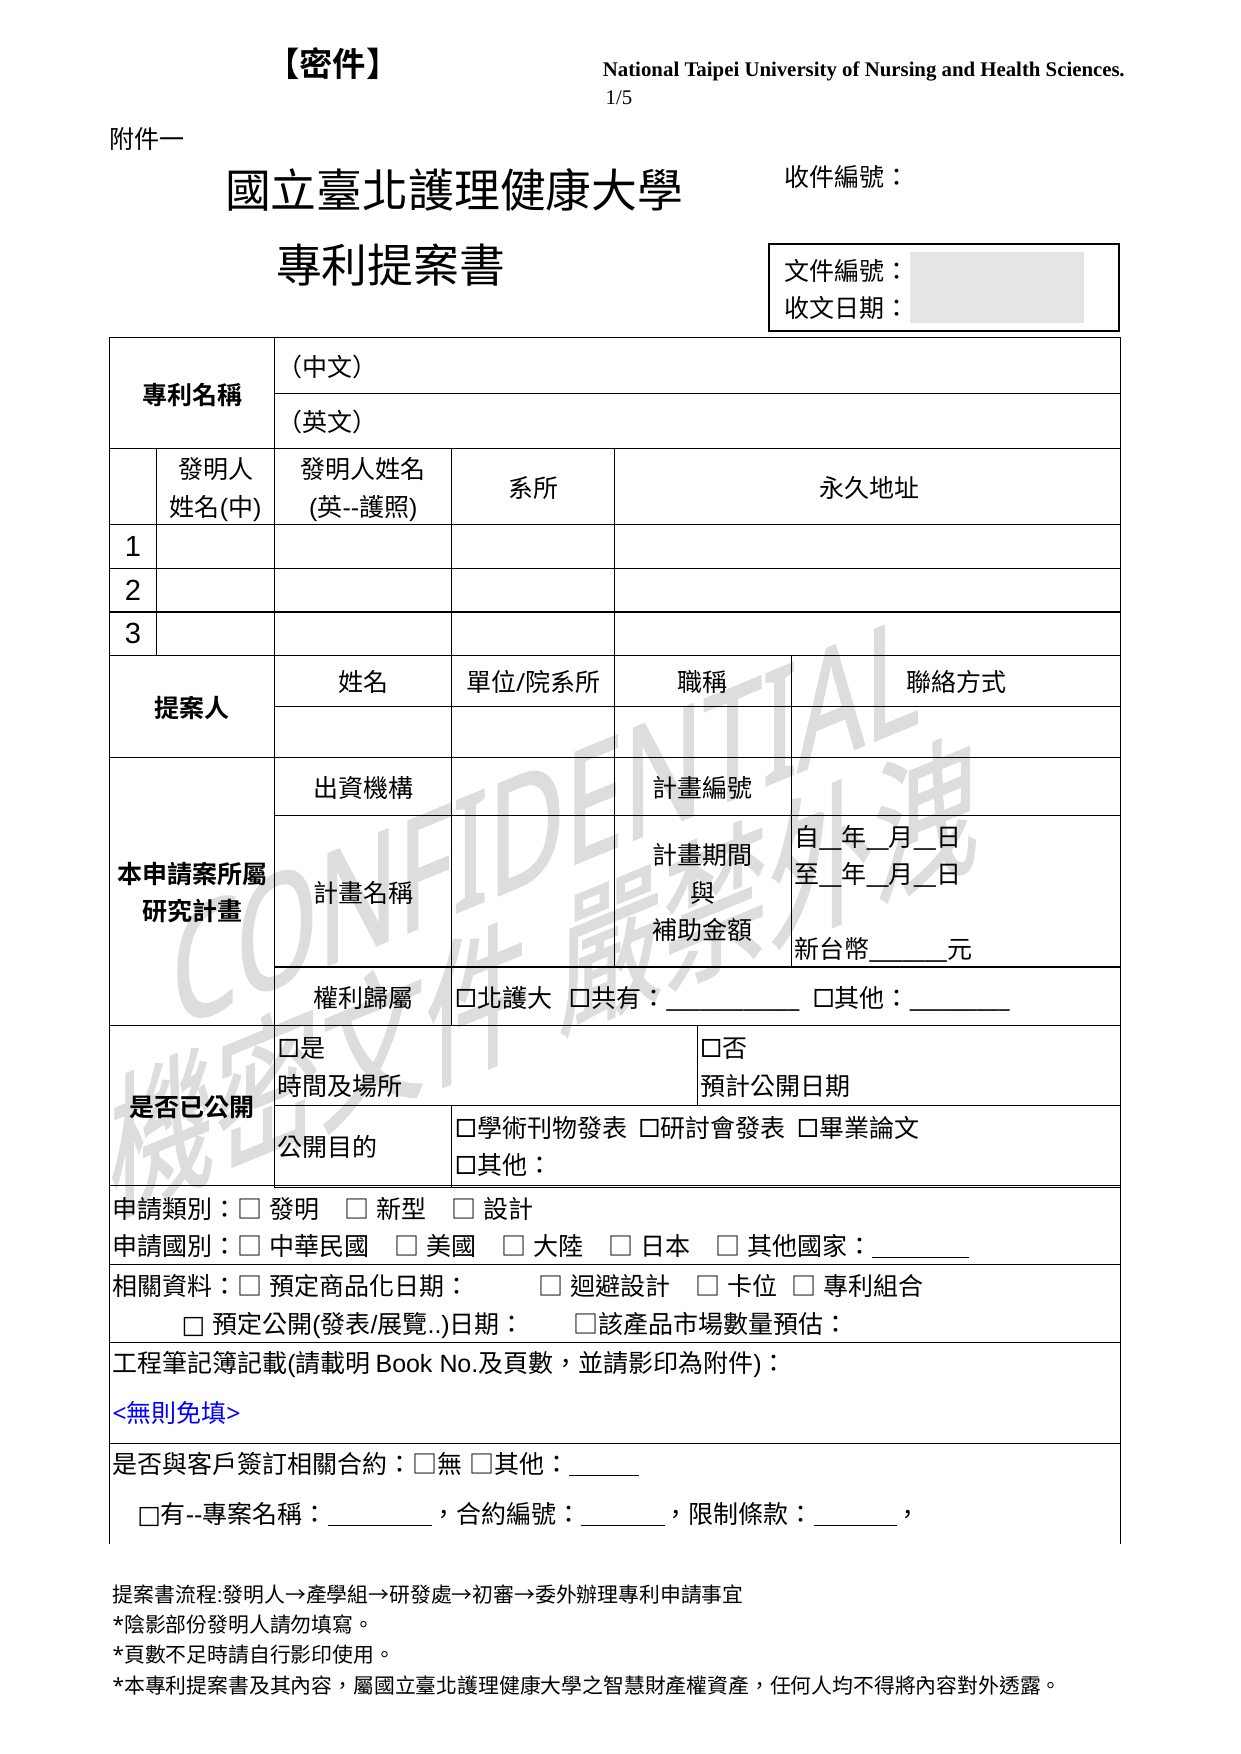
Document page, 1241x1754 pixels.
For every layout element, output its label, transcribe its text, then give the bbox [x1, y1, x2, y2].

table_cell 是否已公開 [110, 1026, 274, 1184]
table_cell 聯絡方式 [886, 656, 1120, 706]
table_cell 永久地址 [615, 449, 1120, 524]
table_cell [110, 569, 156, 611]
table_cell 權利歸屬 [275, 968, 445, 1025]
table_cell 計畫名稱 [275, 816, 451, 966]
table_cell [110, 613, 156, 655]
table_cell 否 預計公開日期 [698, 1026, 1120, 1105]
table_cell [157, 525, 274, 568]
table_cell [792, 758, 932, 815]
table_cell [615, 613, 1120, 655]
table_cell [792, 707, 811, 757]
table_cell [275, 569, 451, 611]
text 專利提案書 [112, 225, 1125, 300]
table_cell 學術刊物發表 研討會發表 畢業論文 其他： [452, 1106, 1120, 1184]
table_cell 計畫編號 [665, 758, 683, 787]
table_cell [157, 569, 274, 611]
table_cell [963, 758, 1120, 815]
table_cell [452, 525, 614, 568]
table_cell 發明人姓名 (英--護照) [275, 449, 451, 524]
table_cell [599, 750, 614, 757]
table_cell 相關資料：□ 預定商品化日期： □ 迴避設計 □ 卡位 □ 專利組合 □ 預定公開(發表/展覽..)日期： □該產品市場數量預估： [110, 1265, 1120, 1342]
table_cell [509, 786, 547, 815]
table_cell 申請類別：□ 發明 □ 新型 □ 設計 申請國別：□ 中華民國 □ 美國 □ 大陸 □ 日本 □ 其他國家： [110, 1186, 1120, 1264]
table_cell [593, 958, 607, 966]
table_header 專利名稱 [110, 338, 274, 448]
table_cell 發明人 姓名(中) [157, 449, 274, 524]
table_cell 計畫編號 [694, 758, 791, 815]
table_cell [739, 707, 774, 757]
table_cell 姓名 [275, 656, 451, 706]
table_cell [604, 938, 614, 947]
table_cell 職稱 [615, 656, 791, 706]
table_cell [275, 525, 451, 568]
table_cell 提案人 [110, 656, 274, 757]
text 附件一 [109, 119, 229, 155]
table_cell 本申請案所屬研究計畫 [110, 758, 274, 1025]
table_cell [823, 671, 841, 706]
table_cell [944, 789, 960, 809]
table_cell 計畫編號 [643, 758, 678, 815]
table_cell [615, 569, 1120, 611]
table_cell [579, 923, 614, 958]
table_cell [110, 449, 156, 524]
table_cell [918, 800, 934, 815]
table_cell [586, 816, 614, 846]
table_cell [694, 707, 727, 757]
text 專利提案書 [770, 245, 1118, 330]
table_cell 北護大 共有：____________ 其他：_________ [498, 968, 569, 1025]
table_cell 北護大 共有：____________ 其他：_________ [452, 968, 488, 1025]
table_cell 北護大 共有：____________ 其他：_________ [580, 968, 1120, 1025]
table_cell [943, 763, 960, 783]
table_cell [452, 613, 614, 655]
table_cell 出資機構 [275, 758, 451, 815]
table_header （中文） [275, 338, 1120, 393]
table_cell 單位/院系所 [452, 656, 614, 706]
table_cell 工程筆記簿記載(請載明Book No.及頁數，並請影印為附件)： <無則免填> [110, 1343, 1120, 1443]
table_cell [586, 798, 614, 815]
table_cell 是 時間及場所 [275, 1026, 365, 1105]
table_cell [615, 707, 683, 757]
table_cell 是 時間及場所 [359, 1026, 697, 1105]
table_cell （英文） [275, 394, 1120, 448]
table_cell [918, 774, 933, 793]
table_cell [792, 656, 823, 706]
table_cell [452, 707, 614, 757]
table_cell 系所 [452, 449, 614, 524]
text 收文日期： [784, 288, 1103, 323]
table_cell [157, 613, 274, 655]
table_cell 計畫期間 與 補助金額 [615, 816, 791, 966]
table_cell 是 時間及場所 [354, 1026, 387, 1061]
table_cell [275, 707, 451, 757]
table_cell [452, 758, 574, 815]
text 文件編號： [784, 252, 1103, 288]
table_cell [615, 525, 1120, 568]
table_cell [452, 569, 614, 611]
table_cell [811, 707, 1120, 757]
text 收件編號： [784, 157, 1110, 194]
table_cell [275, 613, 451, 655]
table_cell [840, 656, 874, 706]
table_cell 是否與客戶簽訂相關合約：□無 □其他： □有--專案名稱： ，合約編號： ，限制條款： ， [110, 1444, 1120, 1544]
table_cell 公開目的 [275, 1106, 451, 1184]
table_cell [452, 816, 614, 966]
table_cell 計畫編號 [615, 758, 632, 815]
table_cell [786, 707, 791, 757]
table_cell [110, 525, 156, 568]
text 國立臺北護理健康大學 [112, 150, 1125, 225]
table_cell [509, 816, 547, 877]
table_cell [821, 707, 838, 714]
table_cell 自__年__月__日 至__年__月__日 新台幣_______元 [792, 816, 1120, 966]
table_cell [586, 758, 614, 793]
